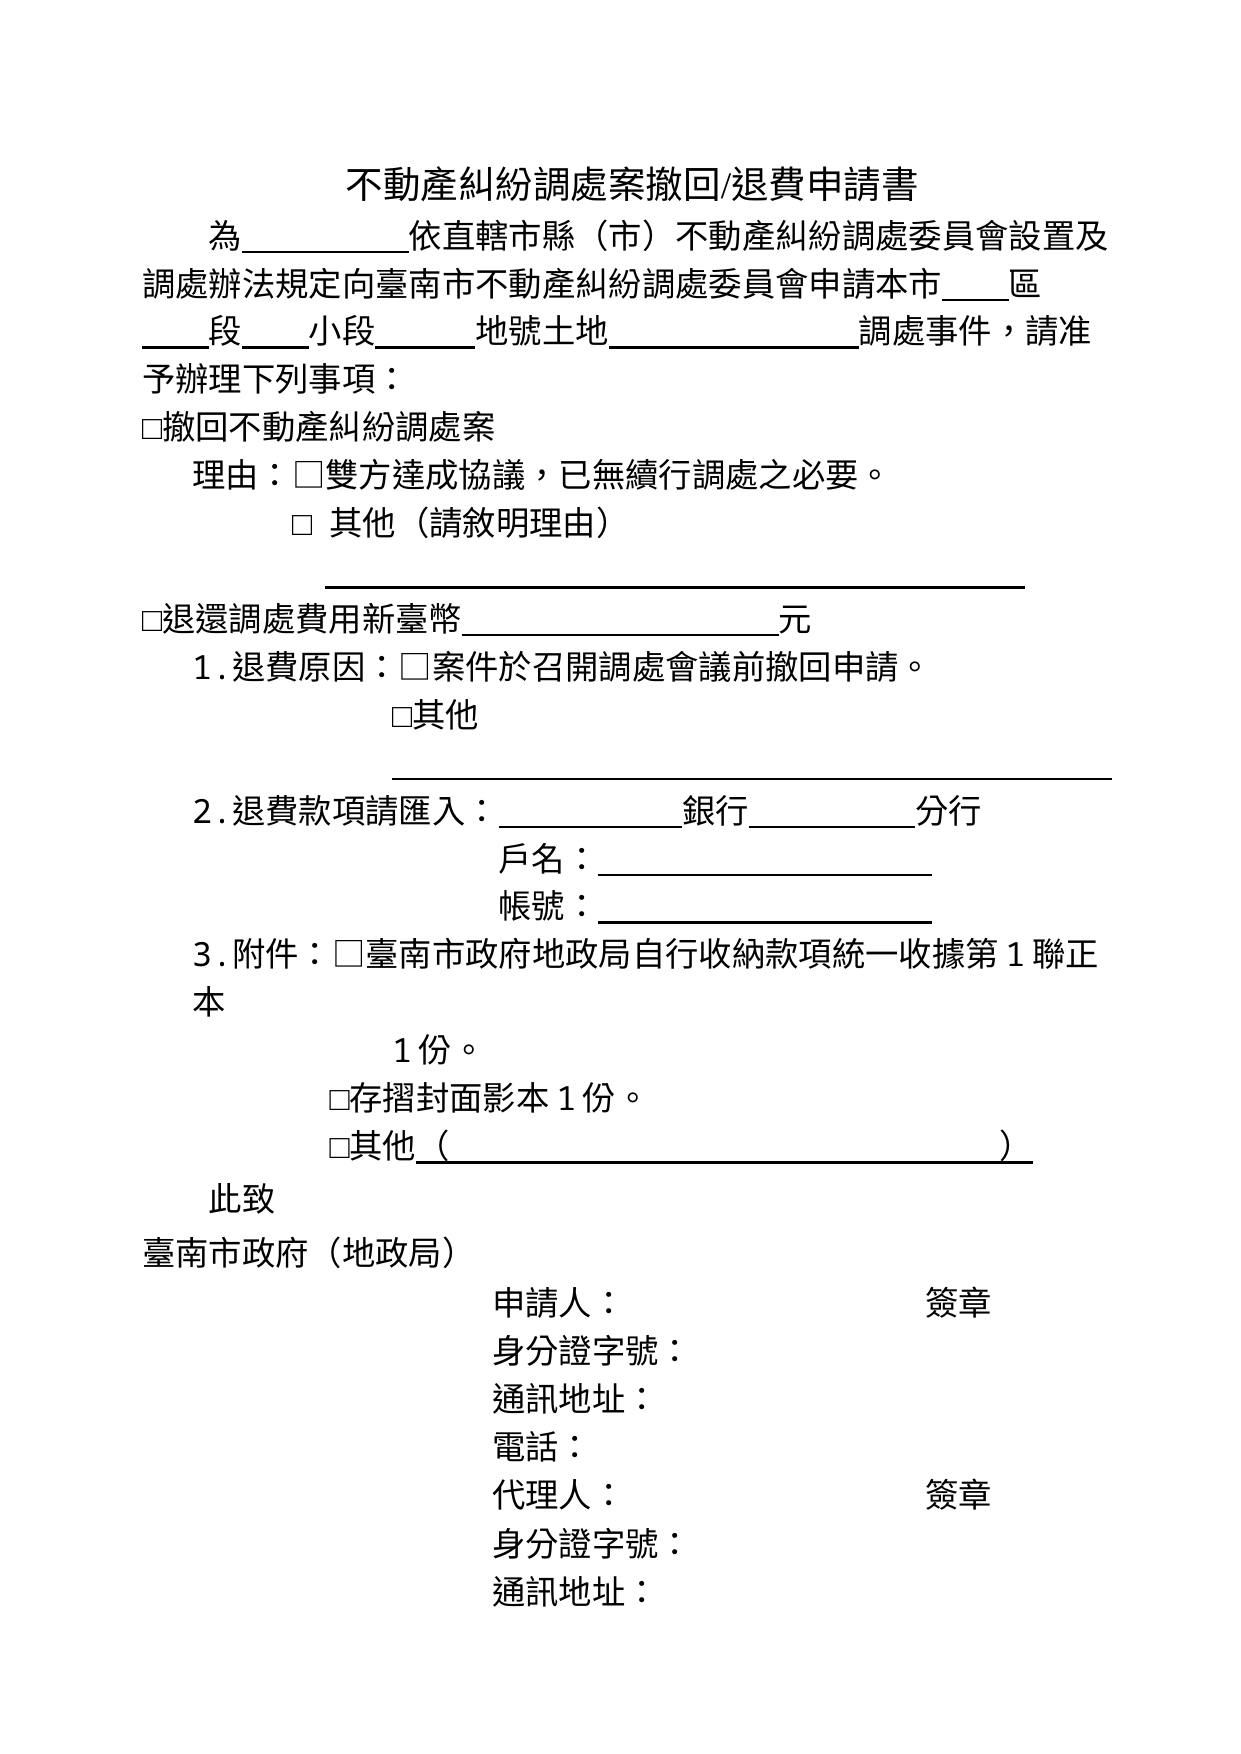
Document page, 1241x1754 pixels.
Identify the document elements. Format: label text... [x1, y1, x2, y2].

text 電話： [492, 1421, 1122, 1469]
text □退還調處費用新臺幣 元 [142, 593, 1122, 641]
text 身分證字號： [492, 1324, 1122, 1373]
text □其他（ ） [329, 1120, 1122, 1168]
text 段 小段 地號土地 調處事件，請准予辦理下列事項： [142, 306, 1122, 401]
list 其他（請敘明理由） [292, 497, 1122, 545]
text 申請人： 簽章 [492, 1276, 1122, 1324]
text □撤回不動產糾紛調處案 [142, 401, 1122, 449]
text 此致 [142, 1168, 1122, 1222]
text 臺南市政府（地政局） [142, 1222, 1122, 1276]
text 不動產糾紛調處案撤回/退費申請書 [142, 155, 1122, 210]
text 理由：□雙方達成協議，已無續行調處之必要。 [192, 449, 1122, 497]
text 1.退費原因：□案件於召開調處會議前撤回申請。 [192, 641, 1122, 689]
text 通訊地址： [492, 1373, 1122, 1421]
text 為 依直轄市縣（市）不動產糾紛調處委員會設置及調處辦法規定向臺南市不動產糾紛調處委員會申請本市 區 [142, 210, 1122, 306]
text 戶名： [498, 833, 1122, 881]
text 2.退費款項請匯入： 銀行 分行 [192, 785, 1122, 833]
text 帳號： [498, 881, 1122, 928]
text 身分證字號： [492, 1517, 1122, 1566]
text 代理人： 簽章 [492, 1469, 1122, 1517]
text 通訊地址： [492, 1566, 1122, 1614]
text 3.附件：□臺南市政府地政局自行收納款項統一收據第1聯正本 [192, 928, 1122, 1024]
text □存摺封面影本1份。 [329, 1072, 1122, 1120]
text 1份。 [192, 1024, 1122, 1072]
text □其他 [392, 689, 1122, 737]
